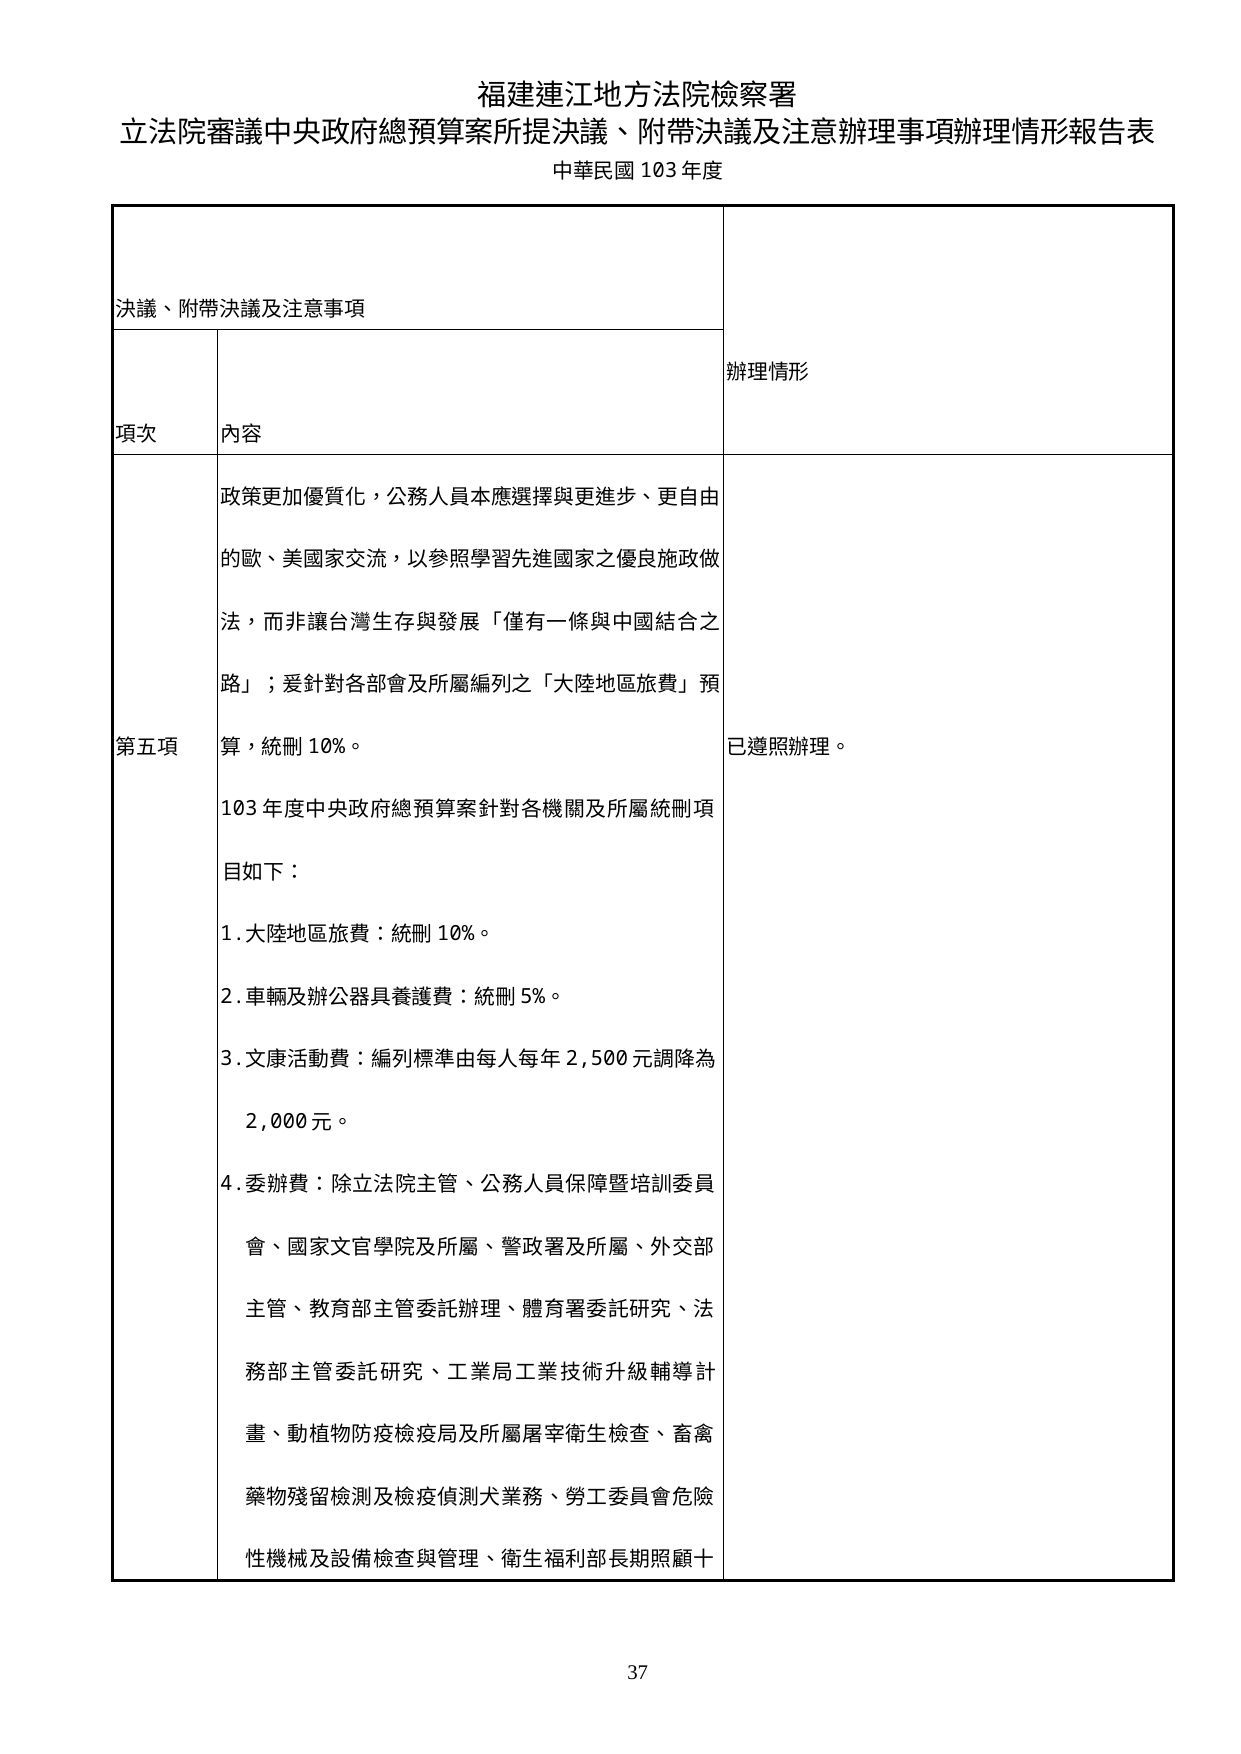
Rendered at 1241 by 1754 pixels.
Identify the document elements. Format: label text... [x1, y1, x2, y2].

table_cell 項次 [114, 330, 217, 453]
table_header 辦理情形 [724, 207, 1172, 453]
table_cell 第五項 [114, 455, 217, 1578]
table_cell 已遵照辦理。 [724, 455, 1172, 1578]
table_cell 內容 [218, 330, 723, 453]
table_header 決議、附帶決議及注意事項 [114, 207, 723, 328]
table_cell 政策更加優質化，公務人員本應選擇與更進步、更自由的歐、美國家交流，以參照學習先進國家之優良施政做法，而非讓台灣生存與發展「僅有一條與中國結合之路」；爰針對各部會及所屬編列之「大陸地區旅費」預算，統刪10%。 103年度中央政府總預算案針對各機關及所屬統刪項目如下： 1.大陸地區旅費：統刪10%。 2.車輛及辦公器具養護費：統刪5%。 3.文康活動費：編列標準由每人每年2,500元調降為2,000元。 4.委辦費：除立法院主管、公務人員保障暨培訓委員會、國家文官學院及所屬、警政署及所屬、外交部主管、教育部主管委託辦理、體育署委託研究、法務部主管委託研究、工業局工業技術升級輔導計畫、動植物防疫檢疫局及所屬屠宰衛生檢查、畜禽藥物殘留檢測及檢疫偵測犬業務、勞工委員會危險性機械及設備檢查與管理、衛生福利部長期照顧十 [218, 455, 723, 1578]
